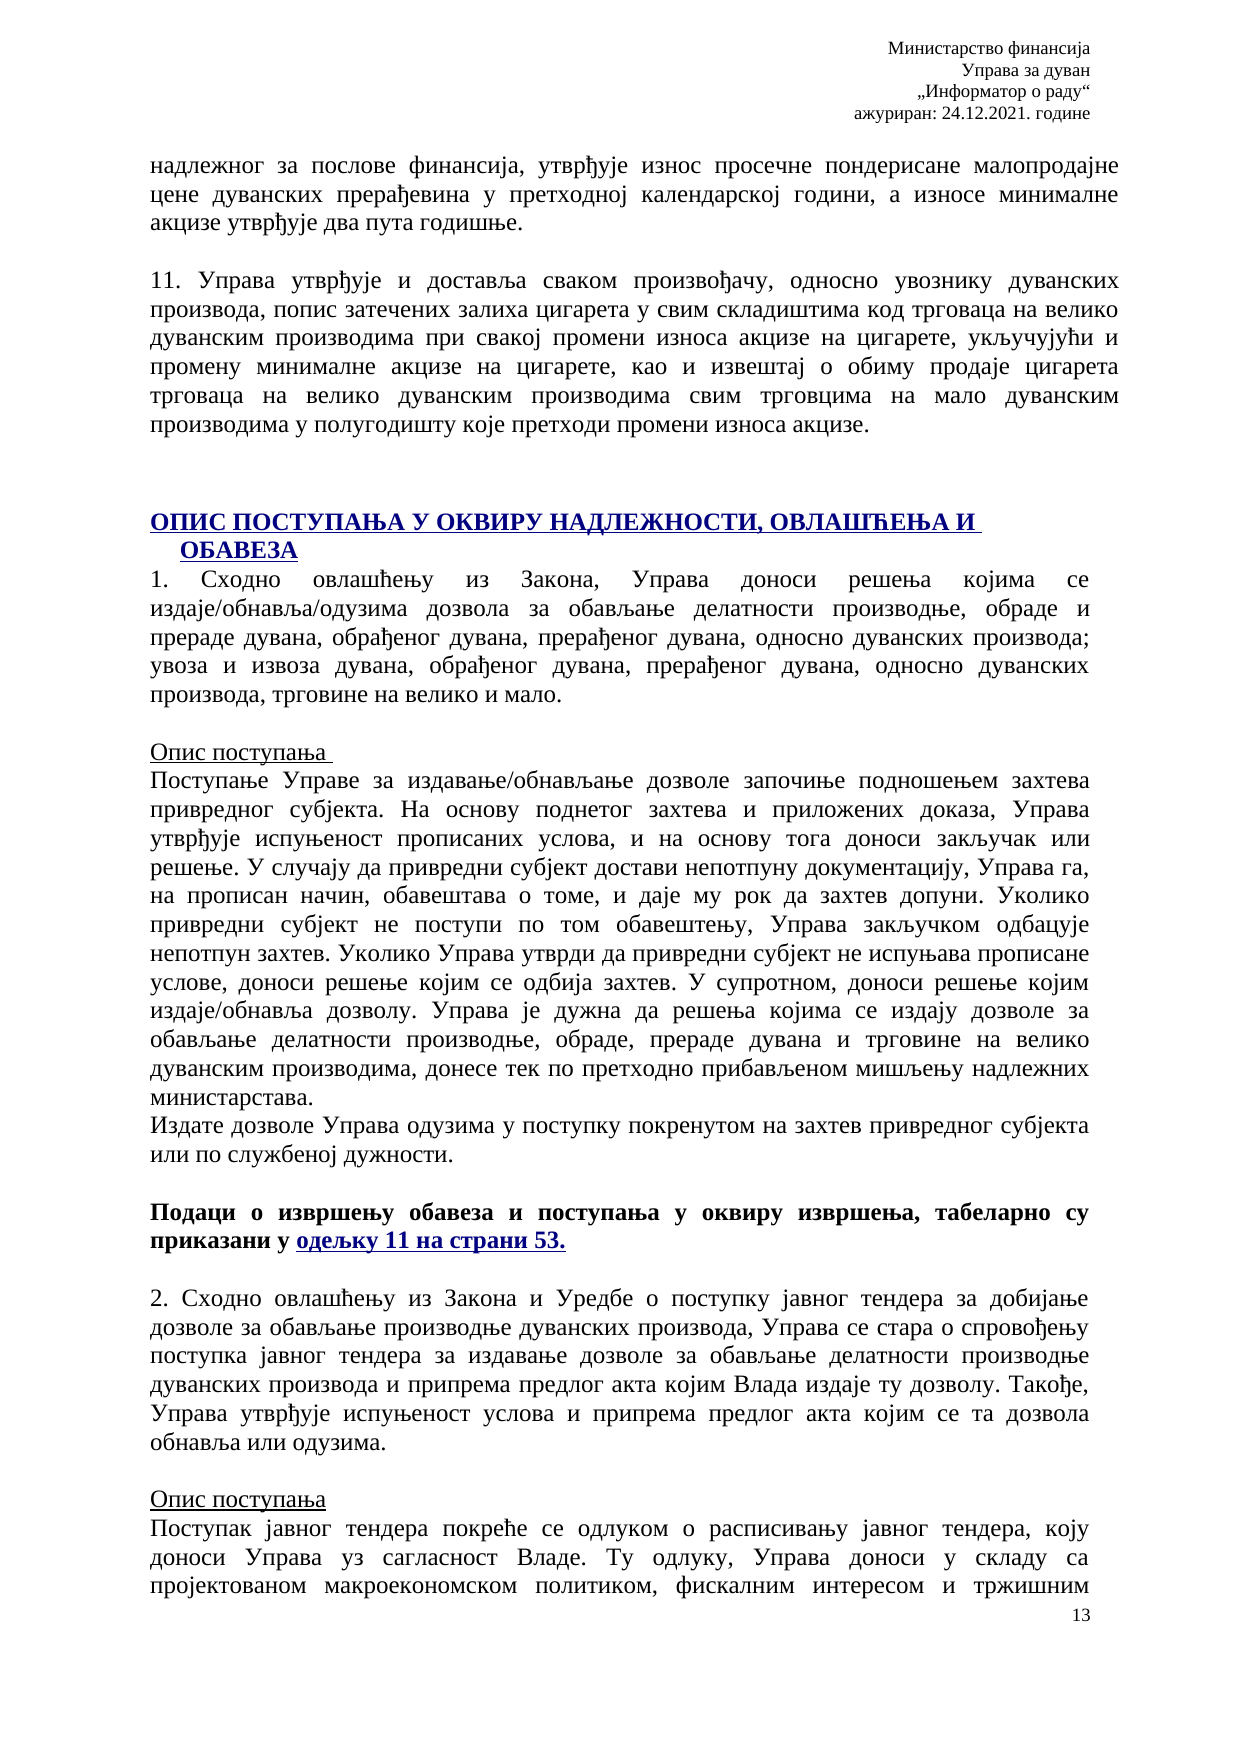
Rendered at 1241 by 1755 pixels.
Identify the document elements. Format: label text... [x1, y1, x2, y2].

text Издате дозволе Управа одузима у поступку покренутом на захтев привредног субјекта или по службеној дужности. [150, 1111, 1090, 1168]
subtitle ОПИС ПОСТУПАЊА У ОКВИРУ НАДЛЕЖНОСТИ, ОВЛАШЋЕЊА И ОБАВЕЗА [150, 507, 1095, 564]
text [150, 494, 1095, 507]
text 1. Сходно овлашћењу из Закона, Управа доноси решења којима се издаје/обнавља/одузима дозвола за обављање делатности производње, обраде и прераде дувана, обрађеног дувана, прерађеног дувана, односно дуванских производа; увоза и извоза дувана, обрађеног дувана, прерађеног дувана, односно дуванских производа, трговине на велико и мало. [150, 564, 1090, 708]
text надлежног за послове финансија, утврђује износ просечне пондерисане малопродајне цене дуванских прерађевина у претходној календарској години, а износе минималне акцизе утврђује два пута годишње. [150, 150, 1120, 236]
text 2. Сходно овлашћењу из Закона и Уредбе о поступку јавног тендера за добијање дозволе за обављање производње дуванских производа, Управа се стара о спровођењу поступка јавног тендера за издавање дозволе за обављање делатности производње дуванских производа и припрема предлог акта којим Влада издаје ту дозволу. Такође, Управа утврђује испуњеност услова и припрема предлог акта којим се та дозвола обнавља или одузима. [150, 1283, 1090, 1456]
text 11. Управа утврђује и доставља сваком произвођачу, односно увознику дуванских производа, попис затечених залиха цигарета у свим складиштима код трговаца на велико дуванским производима при свакој промени износа акцизе на цигарете, укључујући и промену минималне акцизе на цигарете, као и извештај о обиму продаје цигарета трговаца на велико дуванским производима свим трговцима на мало дуванским производима у полугодишту које претходи промени износа акцизе. [150, 265, 1120, 437]
text Опис поступања [150, 1484, 1090, 1513]
text Опис поступања [150, 737, 1090, 766]
text Поступање Управе за издавање/обнављање дозволе започиње подношењем захтева привредног субјекта. На основу поднетог захтева и приложених доказа, Управа утврђује испуњеност прописаних услова, и на основу тога доноси закључак или решење. У случају да привредни субјект достави непотпуну документацију, Управа га, на прописан начин, обавештава о томе, и даје му рок да захтев допуни. Уколико привредни субјект не поступи по том обавештењу, Управа закључком одбацује непотпун захтев. Уколико Управа утврди да привредни субјект не испуњава прописане услове, доноси решење којим се одбија захтев. У супротном, доноси решење којим издаје/обнавља дозволу. Управа је дужна да решења којима се издају дозволе за обављање делатности производње, обраде, прераде дувана и трговине на велико дуванским производима, донесе тек по претходно прибављеном мишљењу надлежних министарстава. [150, 766, 1090, 1111]
text Подаци о извршењу обавеза и поступања у оквиру извршења, табеларно су приказани у одељку 11 на страни 53. [150, 1197, 1090, 1254]
text Поступак јавног тендера покреће се одлуком о расписивању јавног тендера, коју доноси Управа уз сагласност Владе. Ту одлуку, Управа доноси у складу са пројектованом макроекономском политиком, фискалним интересом и тржишним [150, 1513, 1090, 1599]
